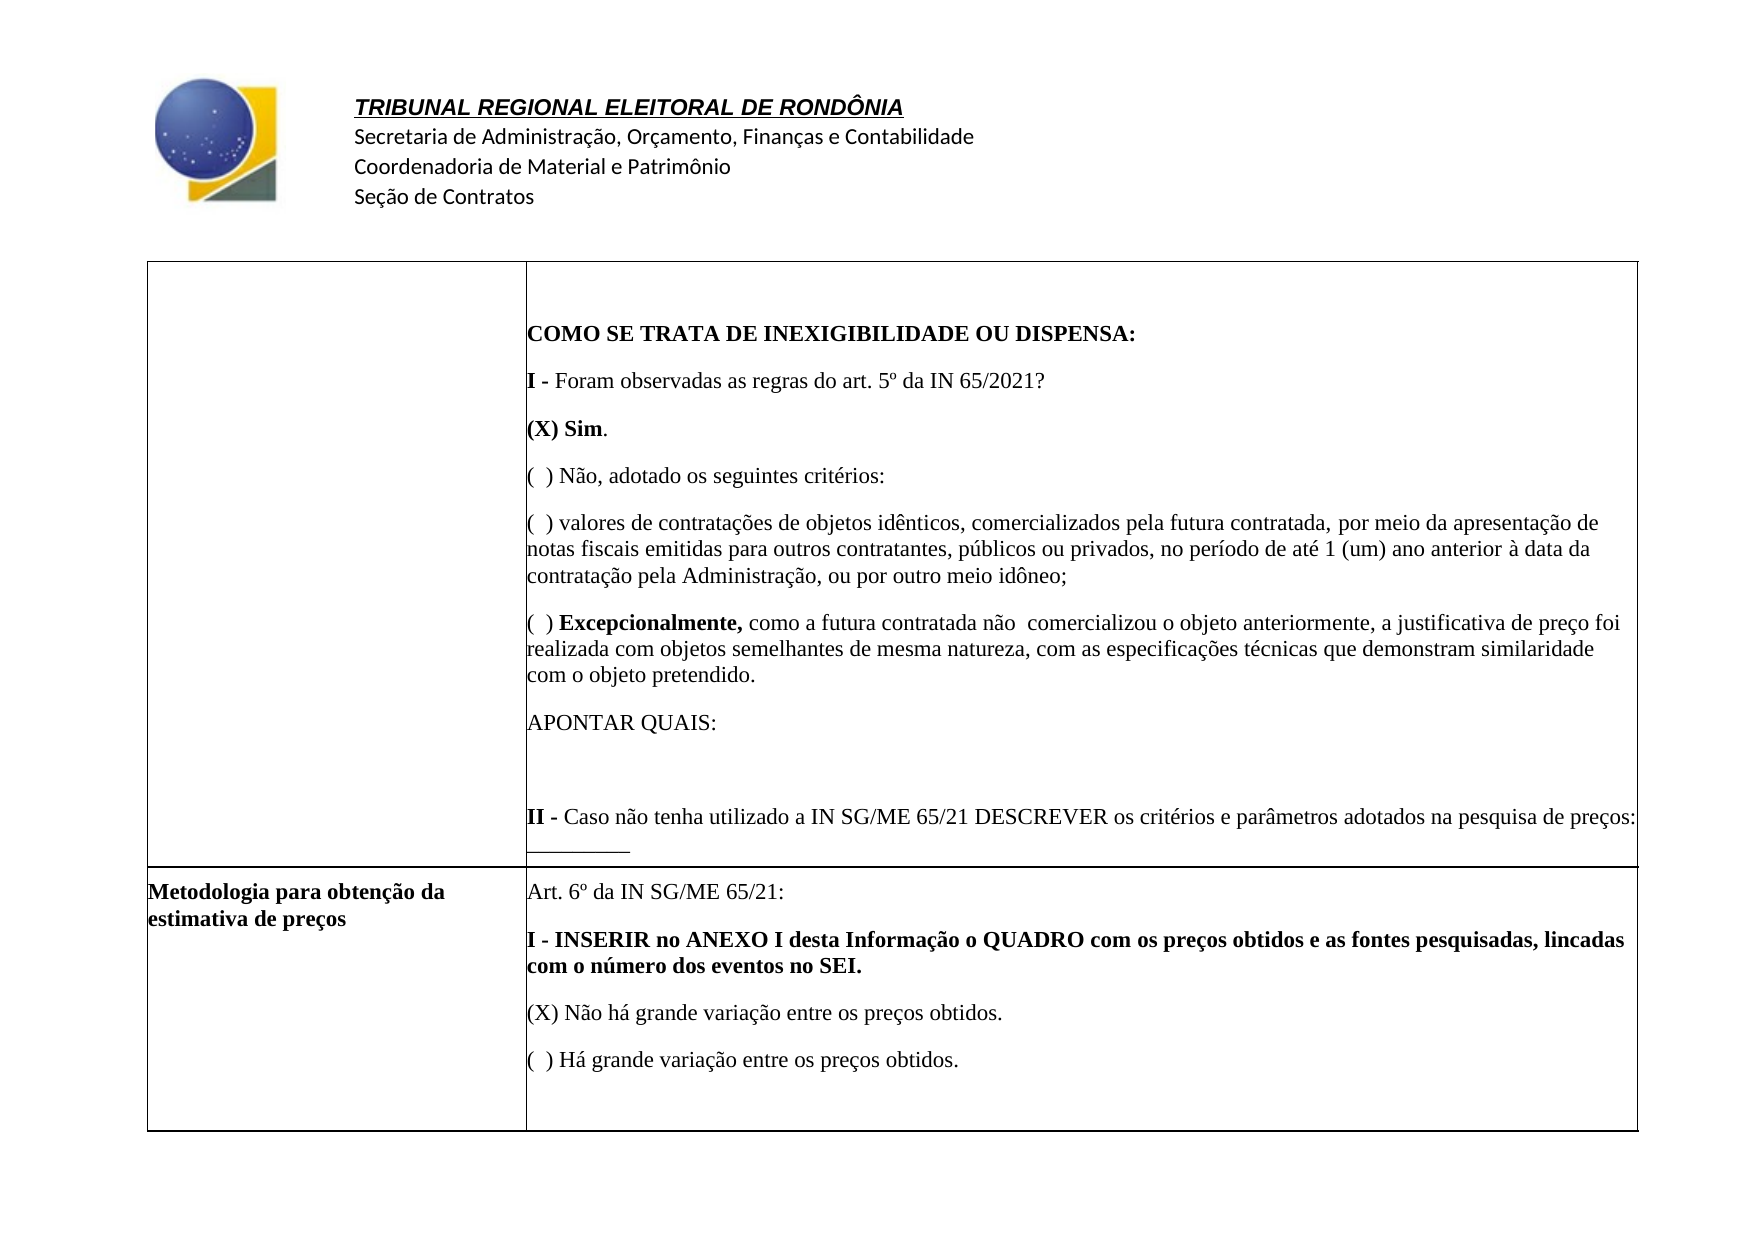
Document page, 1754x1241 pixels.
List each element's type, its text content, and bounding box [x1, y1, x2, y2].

table_cell Metodologia para obtenção da estimativa de preços [148, 868, 526, 1130]
table_cell [148, 262, 526, 866]
table_cell COMO SE TRATA DE INEXIGIBILIDADE OU DISPENSA: I - Foram observadas as regras do art. 5º da IN 65/2021? (X) Sim. ( ) Não, adotado os seguintes critérios: ( ) valores de contratações de objetos idênticos, comercializados pela futura contratada, por meio da apresentação de notas fiscais emitidas para outros contratantes, públicos ou privados, no período de até 1 (um) ano anterior à data da contratação pela Administração, ou por outro meio idôneo; ( ) Excepcionalmente, como a futura contratada não comercializou o objeto anteriormente, a justificativa de preço foi realizada com objetos semelhantes de mesma natureza, com as especificações técnicas que demonstram similaridade com o objeto pretendido. APONTAR QUAIS: II - Caso não tenha utilizado a IN SG/ME 65/21 DESCREVER os critérios e parâmetros adotados na pesquisa de preços: _________ [527, 262, 1637, 866]
table_cell Art. 6º da IN SG/ME 65/21: I - INSERIR no ANEXO I desta Informação o QUADRO com os preços obtidos e as fontes pesquisadas, lincadas com o número dos eventos no SEI. (X) Não há grande variação entre os preços obtidos. ( ) Há grande variação entre os preços obtidos. [527, 868, 1637, 1130]
